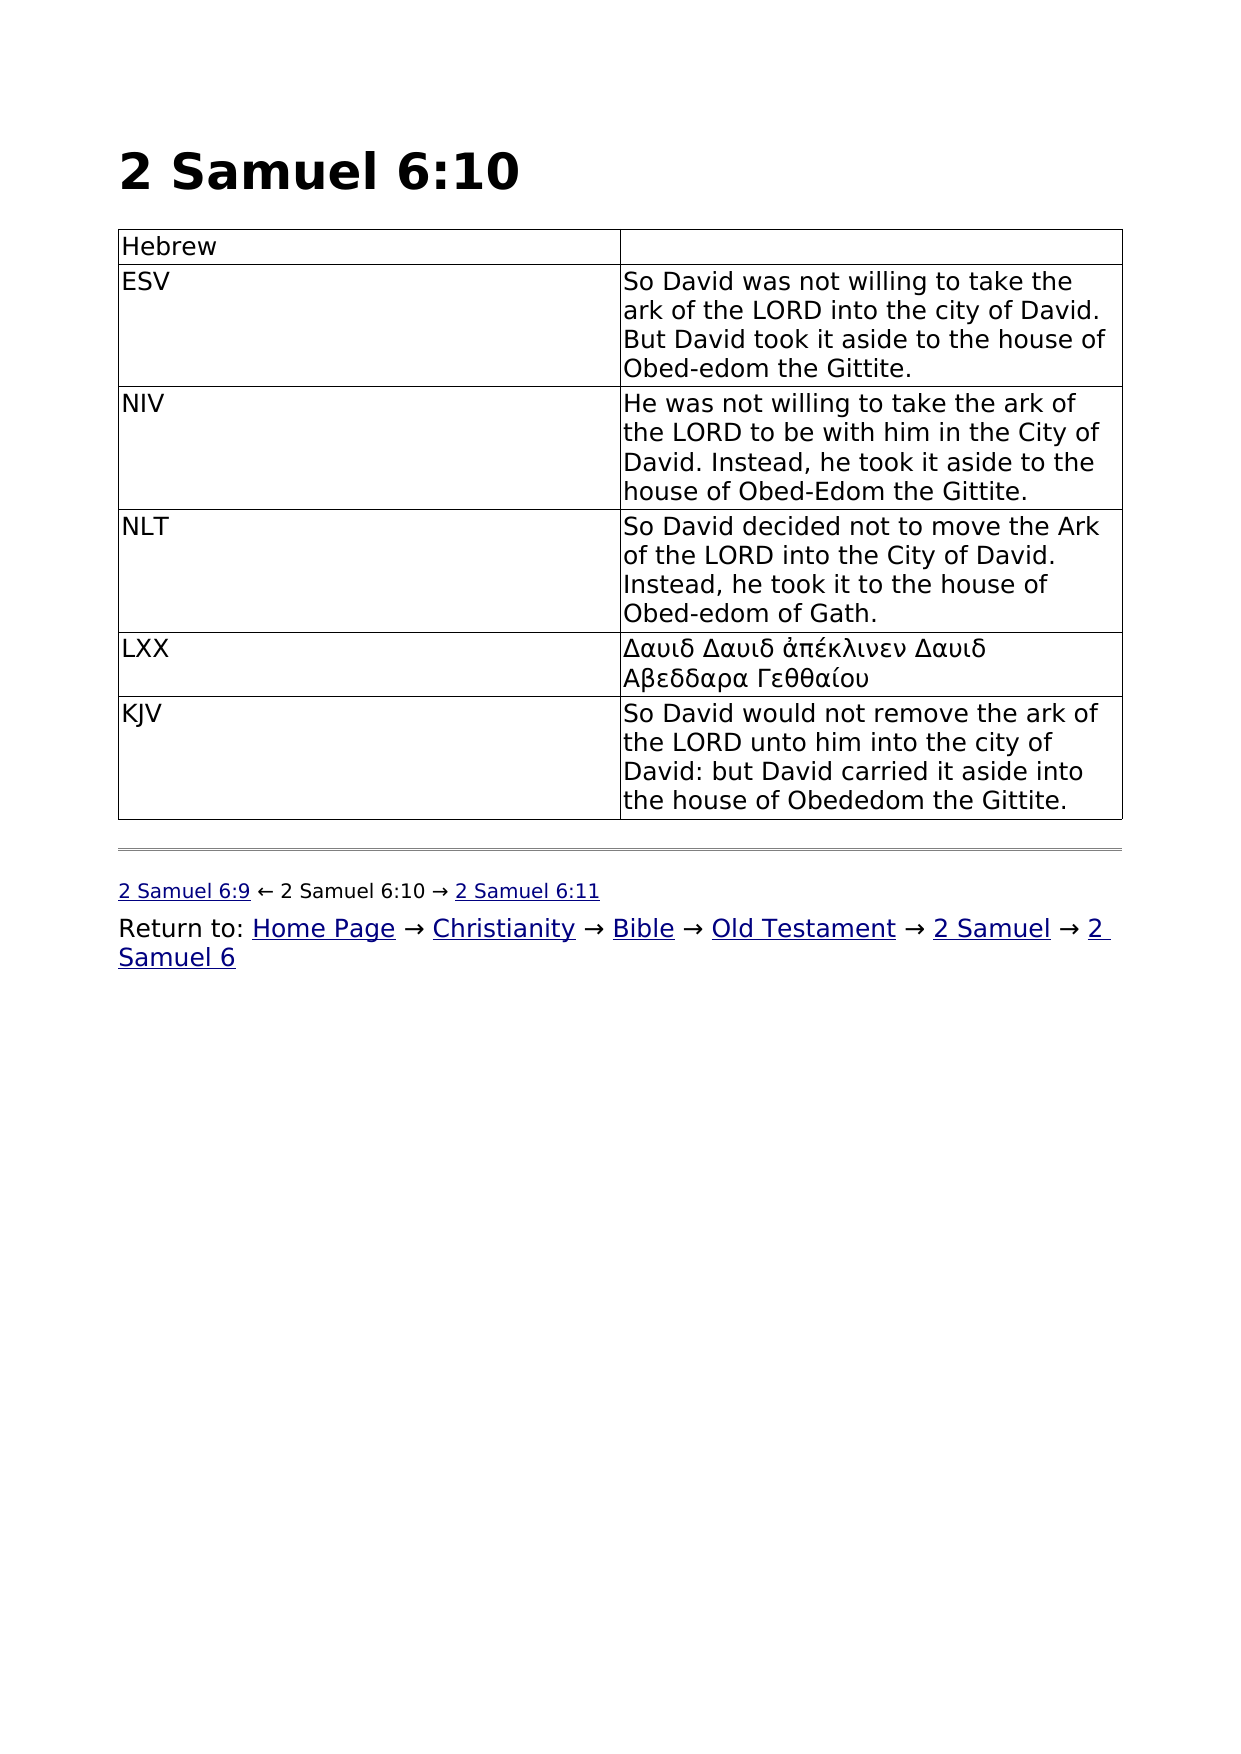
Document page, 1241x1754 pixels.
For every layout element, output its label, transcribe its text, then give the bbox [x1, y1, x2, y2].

table_cell So David was not willing to take the ark of the LORD into the city of David. But David took it aside to the house of Obed-edom the Gittite. [621, 265, 1122, 386]
text Return to: Home Page → Christianity → Bible → Old Testament → 2 Samuel → 2 Samuel 6 [118, 914, 1122, 972]
table_header Hebrew [119, 230, 620, 264]
table_cell KJV [119, 697, 620, 818]
table_cell NIV [119, 387, 620, 509]
text 2 Samuel 6:9 ← 2 Samuel 6:10 → 2 Samuel 6:11 [118, 880, 1122, 914]
subtitle 2 Samuel 6:10 [118, 143, 1122, 201]
table_cell LXX [119, 633, 620, 696]
table_cell So David decided not to move the Ark of the LORD into the City of David. Instead, he took it to the house of Obed-edom of Gath. [621, 510, 1122, 632]
table_cell NLT [119, 510, 620, 632]
table_cell He was not willing to take the ark of the LORD to be with him in the City of David. Instead, he took it aside to the house of Obed-Edom the Gittite. [621, 387, 1122, 509]
table_cell Δαυιδ Δαυιδ ἀπέκλινεν Δαυιδ Αβεδδαρα Γεθθαίου [621, 633, 1122, 696]
table_header [621, 230, 1122, 264]
table_cell ESV [119, 265, 620, 386]
table_cell So David would not remove the ark of the LORD unto him into the city of David: but David carried it aside into the house of Obededom the Gittite. [621, 697, 1122, 818]
